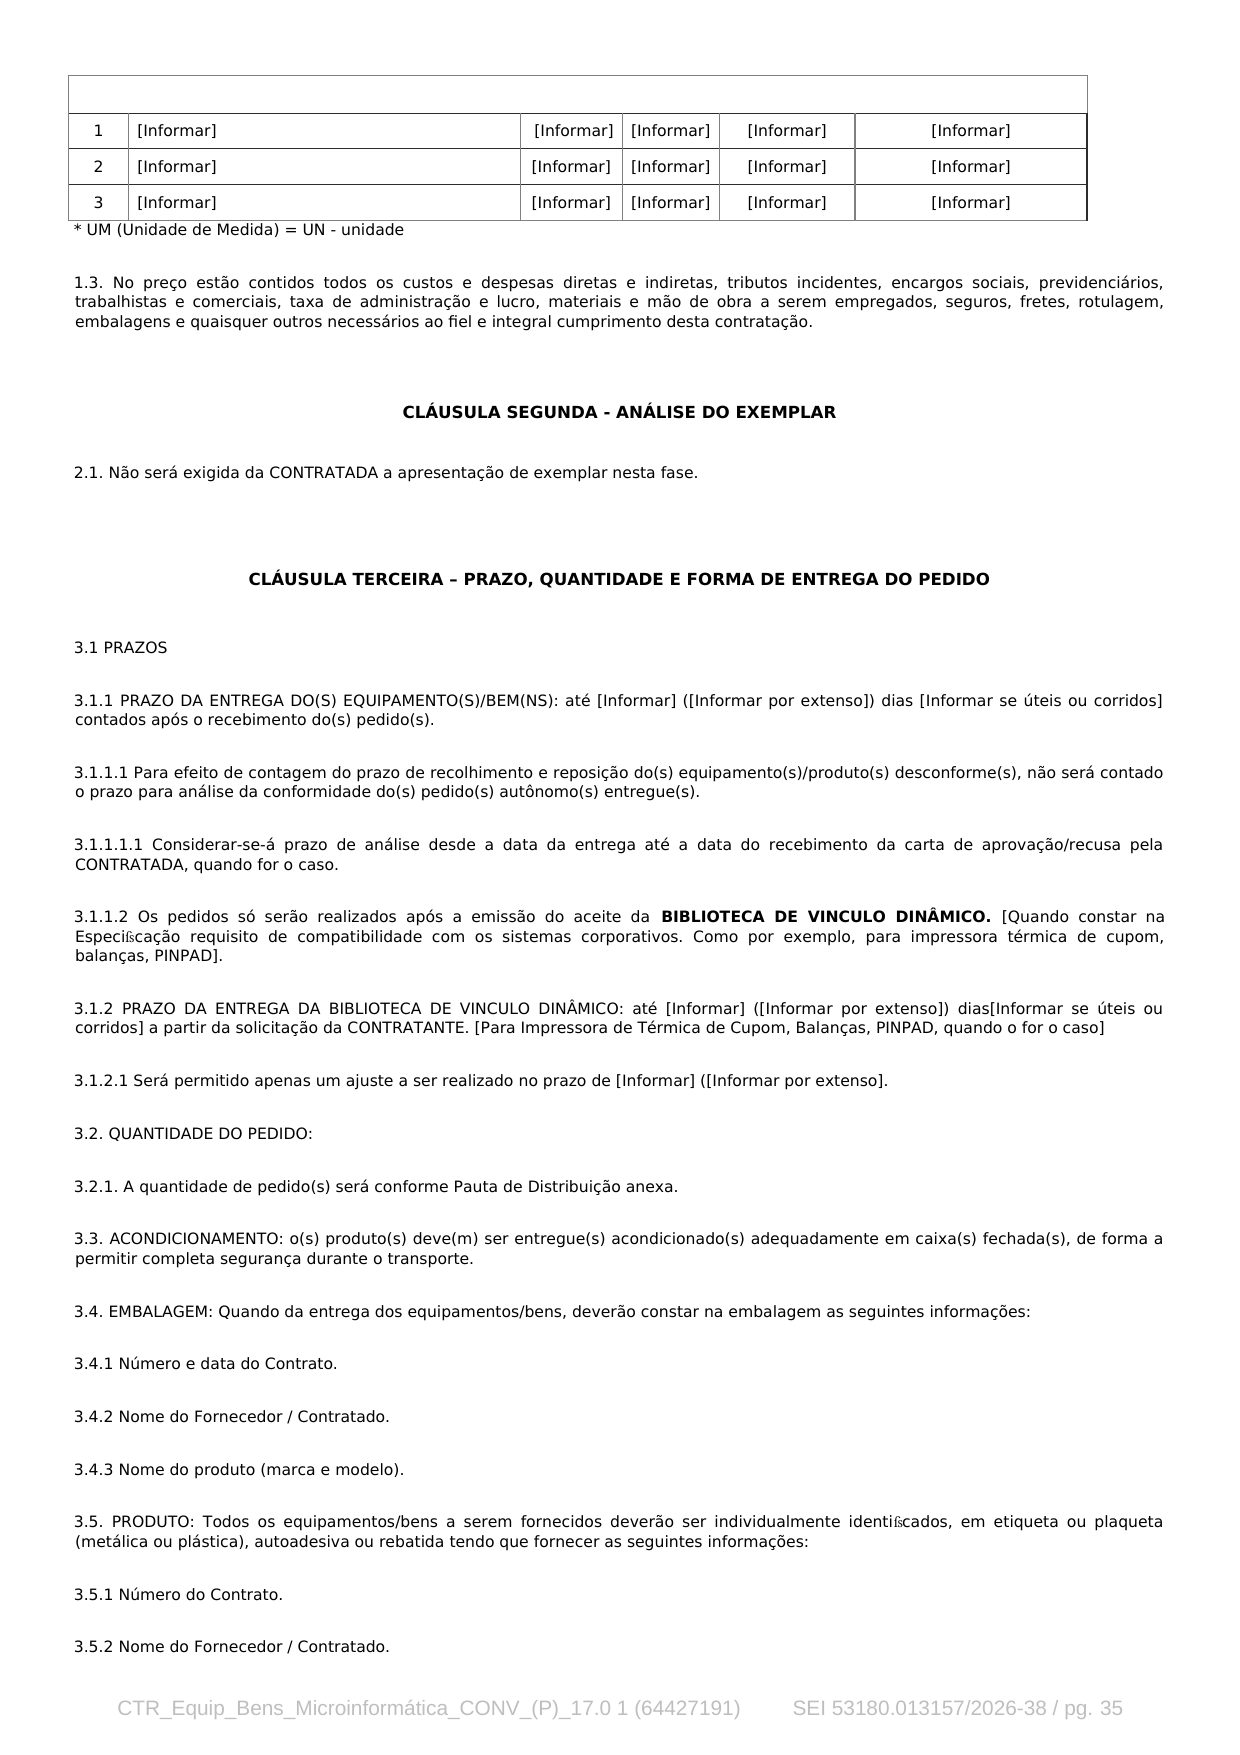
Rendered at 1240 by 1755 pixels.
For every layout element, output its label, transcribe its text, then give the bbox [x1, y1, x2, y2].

text 3.4.2 Nome do Fornecedor / Contratado. [74, 1408, 1165, 1426]
text 3.2. QUANTIDADE DO PEDIDO: [74, 1125, 1165, 1143]
table_cell [Informar] [521, 185, 622, 220]
text 3.1 PRAZOS [74, 639, 1165, 657]
table_cell 3 [69, 185, 128, 220]
table_cell [69, 76, 1087, 113]
text 2.1. Não será exigida da CONTRATADA a apresentação de exemplar nesta fase. [74, 464, 1165, 482]
table_cell [Informar] [129, 185, 520, 220]
text CLÁUSULA SEGUNDA - ANÁLISE DO EXEMPLAR [69, 402, 1169, 422]
text * UM (Unidade de Medida) = UN - unidade [74, 221, 1165, 239]
table_cell [Informar] [129, 149, 520, 184]
text 3.2.1. A quantidade de pedido(s) será conforme Pauta de Distribuição anexa. [74, 1178, 1165, 1196]
text 3.5.1 Número do Contrato. [74, 1586, 1165, 1604]
table_cell [Informar] [623, 114, 719, 148]
table_cell 1 [69, 114, 128, 148]
table_cell [Informar] [856, 114, 1086, 148]
text 3.1.2.1 Será permitido apenas um ajuste a ser realizado no prazo de [Informar] ([Informar por extenso]. [74, 1072, 1165, 1090]
text 3.5. PRODUTO: Todos os equipamentos/bens a serem fornecidos deverão ser individualmente identicados, em etiqueta ou plaqueta (metálica ou plástica), autoadesiva ou rebatida tendo que fornecer as seguintes informações: [74, 1513, 1165, 1551]
text 3.4. EMBALAGEM: Quando da entrega dos equipamentos/bens, deverão constar na embalagem as seguintes informações: [74, 1302, 1165, 1321]
table_cell 2 [69, 149, 128, 184]
table_cell [Informar] [856, 185, 1086, 220]
table_cell [Informar] [623, 149, 719, 184]
text 3.1.1.2 Os pedidos só serão realizados após a emissão do aceite da BIBLIOTECA DE VINCULO DINÂMICO. [Quando constar na Especicação requisito de compatibilidade com os sistemas corporativos. Como por exemplo, para impressora térmica de cupom, balanças, PINPAD]. [74, 908, 1165, 966]
text 3.1.2 PRAZO DA ENTREGA DA BIBLIOTECA DE VINCULO DINÂMICO: até [Informar] ([Informar por extenso]) dias[Informar se úteis ou corridos] a partir da solicitação da CONTRATANTE. [Para Impressora de Térmica de Cupom, Balanças, PINPAD, quando o for o caso] [74, 1000, 1165, 1038]
text 3.4.1 Número e data do Contrato. [74, 1355, 1165, 1373]
table_cell [Informar] [720, 114, 854, 148]
table_cell [Informar] [623, 185, 719, 220]
text 3.5.2 Nome do Fornecedor / Contratado. [74, 1638, 1165, 1656]
text 3.1.1 PRAZO DA ENTREGA DO(S) EQUIPAMENTO(S)/BEM(NS): até [Informar] ([Informar por extenso]) dias [Informar se úteis ou corridos] contados após o recebimento do(s) pedido(s). [74, 692, 1165, 729]
subtitle CLÁUSULA TERCEIRA – PRAZO, QUANTIDADE E FORMA DE ENTREGA DO PEDIDO [70, 569, 1168, 589]
text 1.3. No preço estão contidos todos os custos e despesas diretas e indiretas, tributos incidentes, encargos sociais, previdenciários, trabalhistas e comerciais, taxa de administração e lucro, materiais e mão de obra a serem empregados, seguros, fretes, rotulagem, embalagens e quaisquer outros necessários ao fiel e integral cumprimento desta contratação. [74, 274, 1165, 331]
table_cell [Informar] [521, 149, 622, 184]
text 3.1.1.1 Para efeito de contagem do prazo de recolhimento e reposição do(s) equipamento(s)/produto(s) desconforme(s), não será contado o prazo para análise da conformidade do(s) pedido(s) autônomo(s) entregue(s). [74, 764, 1165, 802]
table_cell [Informar] [720, 149, 854, 184]
table_cell [Informar] [129, 114, 520, 148]
table_cell [Informar] [856, 149, 1086, 184]
table_cell [Informar] [521, 114, 622, 148]
text 3.4.3 Nome do produto (marca e modelo). [74, 1461, 1165, 1479]
table_cell [Informar] [720, 185, 854, 220]
text 3.3. ACONDICIONAMENTO: o(s) produto(s) deve(m) ser entregue(s) acondicionado(s) adequadamente em caixa(s) fechada(s), de forma a permitir completa segurança durante o transporte. [74, 1230, 1165, 1268]
text 3.1.1.1.1 Considerar-se-á prazo de análise desde a data da entrega até a data do recebimento da carta de aprovação/recusa pela CONTRATADA, quando for o caso. [74, 836, 1165, 874]
